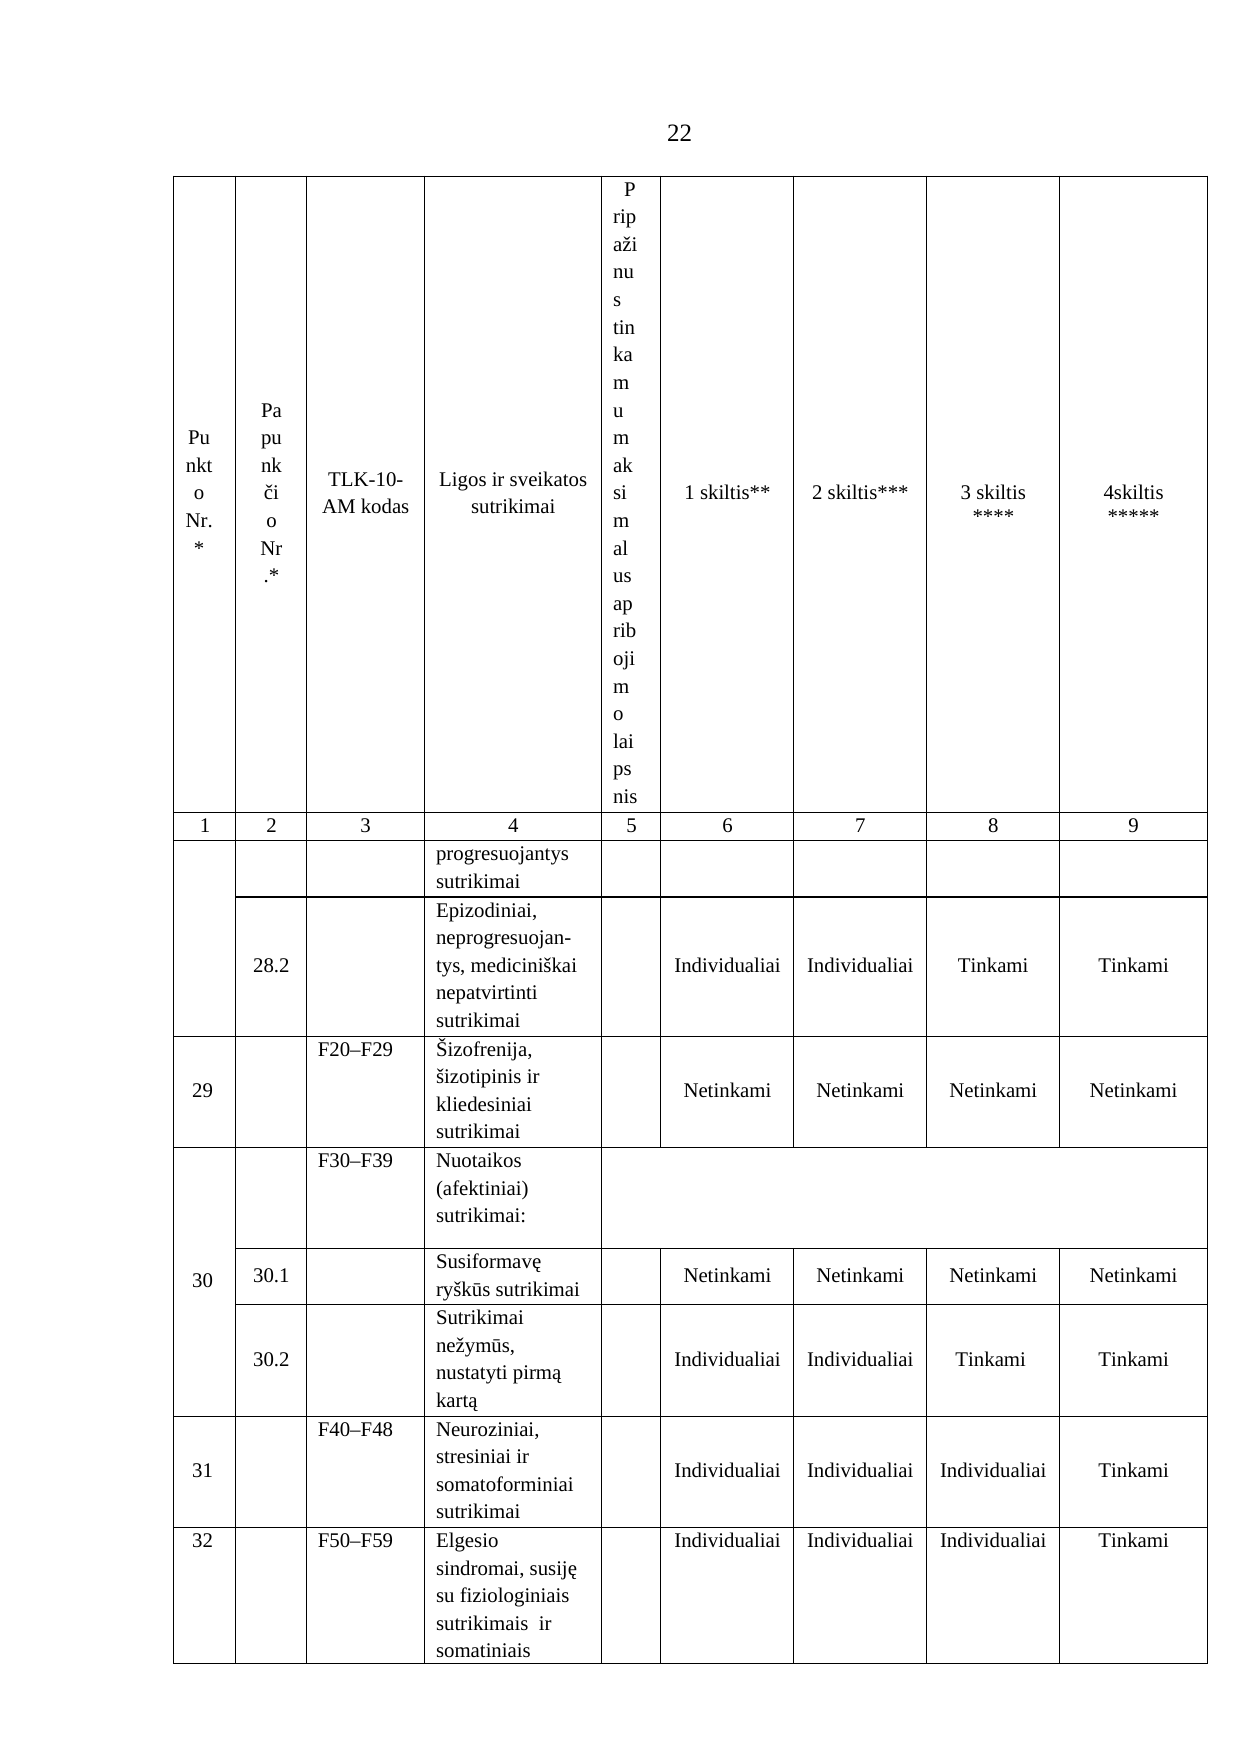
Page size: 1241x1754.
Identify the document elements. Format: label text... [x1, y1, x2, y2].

table_cell Elgesio sindromai, susiję su fiziologiniais sutrikimais ir somatiniais [425, 1528, 601, 1662]
table_header Papunkčio Nr.* [236, 177, 306, 812]
table_header 1 skiltis** [661, 177, 793, 812]
table_header Ligos ir sveikatos sutrikimai [425, 177, 601, 812]
table_cell 31 [174, 1417, 235, 1527]
table_cell Netinkami [1060, 1249, 1207, 1304]
table_cell Tinkami [1060, 1528, 1207, 1662]
table_cell Netinkami [927, 1249, 1059, 1304]
table_cell 4 [425, 813, 601, 840]
table_cell Tinkami [1060, 1305, 1207, 1416]
table_cell [602, 898, 660, 1036]
table_cell [794, 841, 926, 896]
table_cell [602, 1148, 1207, 1248]
table_cell 2 [236, 813, 306, 840]
table_header Pripažinus tinkamu maksimalus apribojimo laipsnis [602, 177, 660, 812]
table_cell 3 [307, 813, 424, 840]
table_cell Individualiai [661, 898, 793, 1036]
table_cell Tinkami [927, 898, 1059, 1036]
table_cell [236, 1037, 306, 1147]
table_header 2 skiltis*** [794, 177, 926, 812]
table_cell [602, 1037, 660, 1147]
table_cell Individualiai [794, 898, 926, 1036]
table_cell Nuotaikos (afektiniai) sutrikimai: [425, 1148, 601, 1248]
table_cell Netinkami [794, 1249, 926, 1304]
table_cell [236, 1417, 306, 1527]
table_cell 28.2 [236, 898, 306, 1036]
table_cell Tinkami [1060, 1417, 1207, 1527]
table_cell 29 [174, 1037, 235, 1147]
table_cell [307, 898, 424, 1036]
table_cell Individualiai [927, 1528, 1059, 1662]
table_header TLK-10-AM kodas [307, 177, 424, 812]
table_cell 1 [174, 813, 235, 840]
table_cell [602, 1417, 660, 1527]
table_cell F30–F39 [307, 1148, 424, 1248]
table_cell Netinkami [661, 1249, 793, 1304]
table_cell Netinkami [927, 1037, 1059, 1147]
table_cell [307, 841, 424, 896]
table_cell 32 [174, 1528, 235, 1662]
table_cell Individualiai [927, 1417, 1059, 1527]
table_cell Netinkami [794, 1037, 926, 1147]
table_cell 30 [174, 1148, 235, 1416]
table_cell Individualiai [661, 1417, 793, 1527]
table_cell Individualiai [661, 1528, 793, 1662]
table_cell Individualiai [794, 1417, 926, 1527]
table_cell Tinkami [927, 1305, 1059, 1416]
table_cell 6 [661, 813, 793, 840]
table_cell Netinkami [661, 1037, 793, 1147]
table_cell [236, 1528, 306, 1662]
table_cell F40–F48 [307, 1417, 424, 1527]
table_cell Epizodiniai, neprogresuojan-tys, mediciniškai nepatvirtinti sutrikimai [425, 898, 601, 1036]
table_cell [307, 1305, 424, 1416]
table_cell Individualiai [661, 1305, 793, 1416]
table_cell [602, 1305, 660, 1416]
table_cell Neuroziniai, stresiniai ir somatoforminiai sutrikimai [425, 1417, 601, 1527]
table_cell [236, 1148, 306, 1248]
table_cell F20–F29 [307, 1037, 424, 1147]
table_cell 30.2 [236, 1305, 306, 1416]
table_cell [1060, 841, 1207, 896]
table_cell [174, 841, 235, 1036]
table_cell 9 [1060, 813, 1207, 840]
table_cell Individualiai [794, 1528, 926, 1662]
table_cell 7 [794, 813, 926, 840]
table_cell progresuojantys sutrikimai [425, 841, 601, 896]
table_cell [307, 1249, 424, 1304]
table_cell [236, 841, 306, 896]
table_cell [602, 1249, 660, 1304]
table_cell 30.1 [236, 1249, 306, 1304]
table_cell 5 [602, 813, 660, 840]
table_header Punkto Nr.* [174, 177, 235, 812]
table_cell 8 [927, 813, 1059, 840]
table_cell Individualiai [794, 1305, 926, 1416]
table_cell Šizofrenija, šizotipinis ir kliedesiniai sutrikimai [425, 1037, 601, 1147]
table_cell Susiformavę ryškūs sutrikimai [425, 1249, 601, 1304]
table_cell [927, 841, 1059, 896]
table_cell [602, 1528, 660, 1662]
table_header 4skiltis ***** [1060, 177, 1207, 812]
table_cell Sutrikimai nežymūs, nustatyti pirmą kartą [425, 1305, 601, 1416]
table_cell [602, 841, 660, 896]
table_cell [661, 841, 793, 896]
table_header 3 skiltis **** [927, 177, 1059, 812]
table_cell Netinkami [1060, 1037, 1207, 1147]
table_cell F50–F59 [307, 1528, 424, 1662]
table_cell Tinkami [1060, 898, 1207, 1036]
